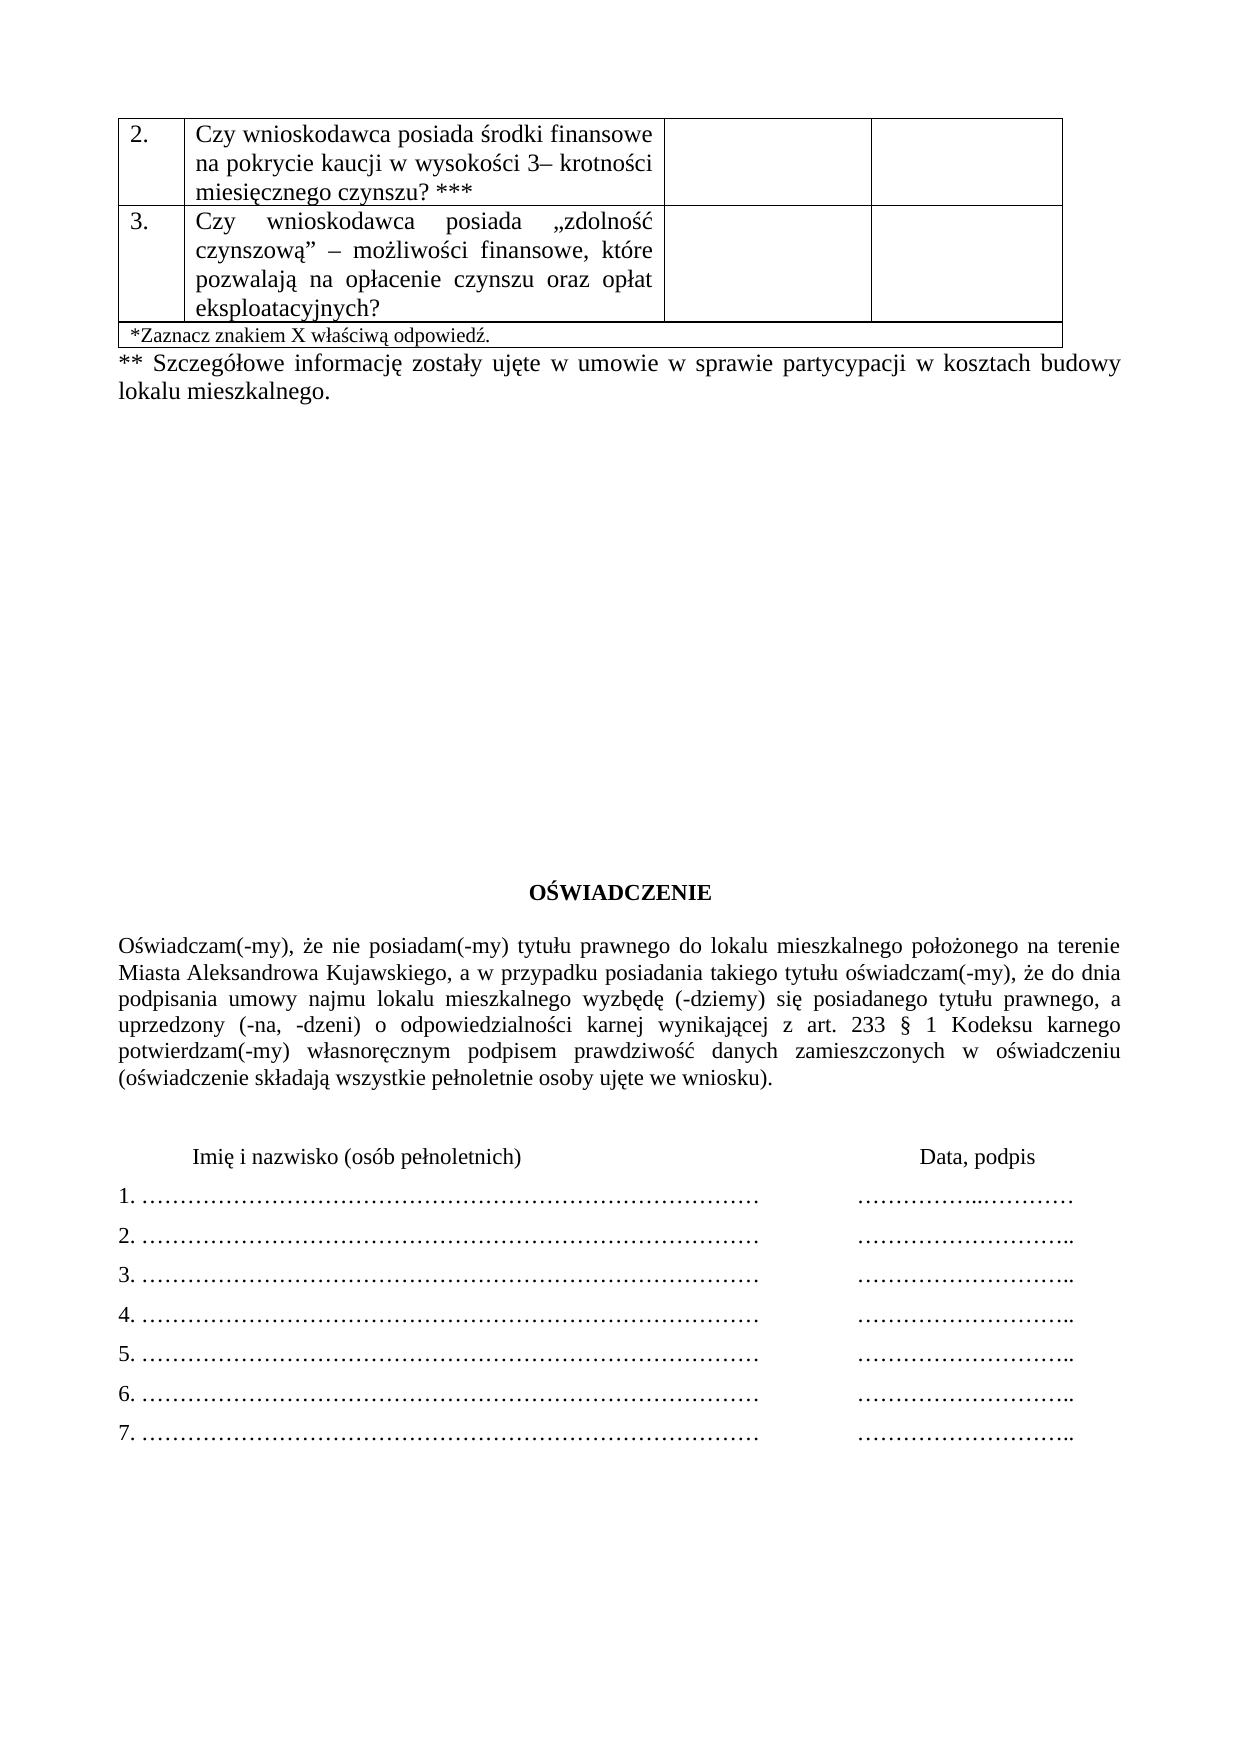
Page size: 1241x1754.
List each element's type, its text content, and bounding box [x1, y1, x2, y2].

text 7. ……………………………………………………………………… ……………………….. [118, 1419, 1122, 1446]
text 4. ……………………………………………………………………… ……………………….. [118, 1301, 1122, 1327]
table_cell [872, 206, 1062, 321]
text ** Szczegółowe informację zostały ujęte w umowie w sprawie partycypacji w kosztach budowy lokalu mieszkalnego. [118, 348, 1122, 405]
text 2. ……………………………………………………………………… ……………………….. [118, 1222, 1122, 1248]
table_cell 2. [119, 119, 184, 205]
table_cell [665, 206, 871, 321]
table_cell [872, 119, 1062, 205]
text 1. ……………………………………………………………………… ……………..………… [118, 1182, 1122, 1209]
table_cell Czy wnioskodawca posiada środki finansowe na pokrycie kaucji w wysokości 3– krotności miesięcznego czynszu? *** [185, 119, 664, 205]
table_cell [665, 119, 871, 205]
text 5. ……………………………………………………………………… ……………………….. [118, 1340, 1122, 1367]
table_cell 3. [119, 206, 184, 321]
text 3. ……………………………………………………………………… ……………………….. [118, 1261, 1122, 1288]
text Oświadczam(-my), że nie posiadam(-my) tytułu prawnego do lokalu mieszkalnego położonego na terenie Miasta Aleksandrowa Kujawskiego, a w przypadku posiadania takiego tytułu oświadczam(-my), że do dnia podpisania umowy najmu lokalu mieszkalnego wyzbędę (-dziemy) się posiadanego tytułu prawnego, a uprzedzony (-na, -dzeni) o odpowiedzialności karnej wynikającej z art. 233 § 1 Kodeksu karnego potwierdzam(-my) własnoręcznym podpisem prawdziwość danych zamieszczonych w oświadczeniu (oświadczenie składają wszystkie pełnoletnie osoby ujęte we wniosku). [118, 932, 1122, 1090]
text Imię i nazwisko (osób pełnoletnich) Data, podpis [118, 1143, 1122, 1169]
text 6. ……………………………………………………………………… ……………………….. [118, 1380, 1122, 1406]
table_cell Czy wnioskodawca posiada „zdolność czynszową” – możliwości finansowe, które pozwalają na opłacenie czynszu oraz opłat eksploatacyjnych? [185, 206, 664, 321]
text OŚWIADCZENIE [118, 879, 1122, 906]
table_cell *Zaznacz znakiem X właściwą odpowiedź. [119, 323, 1062, 347]
